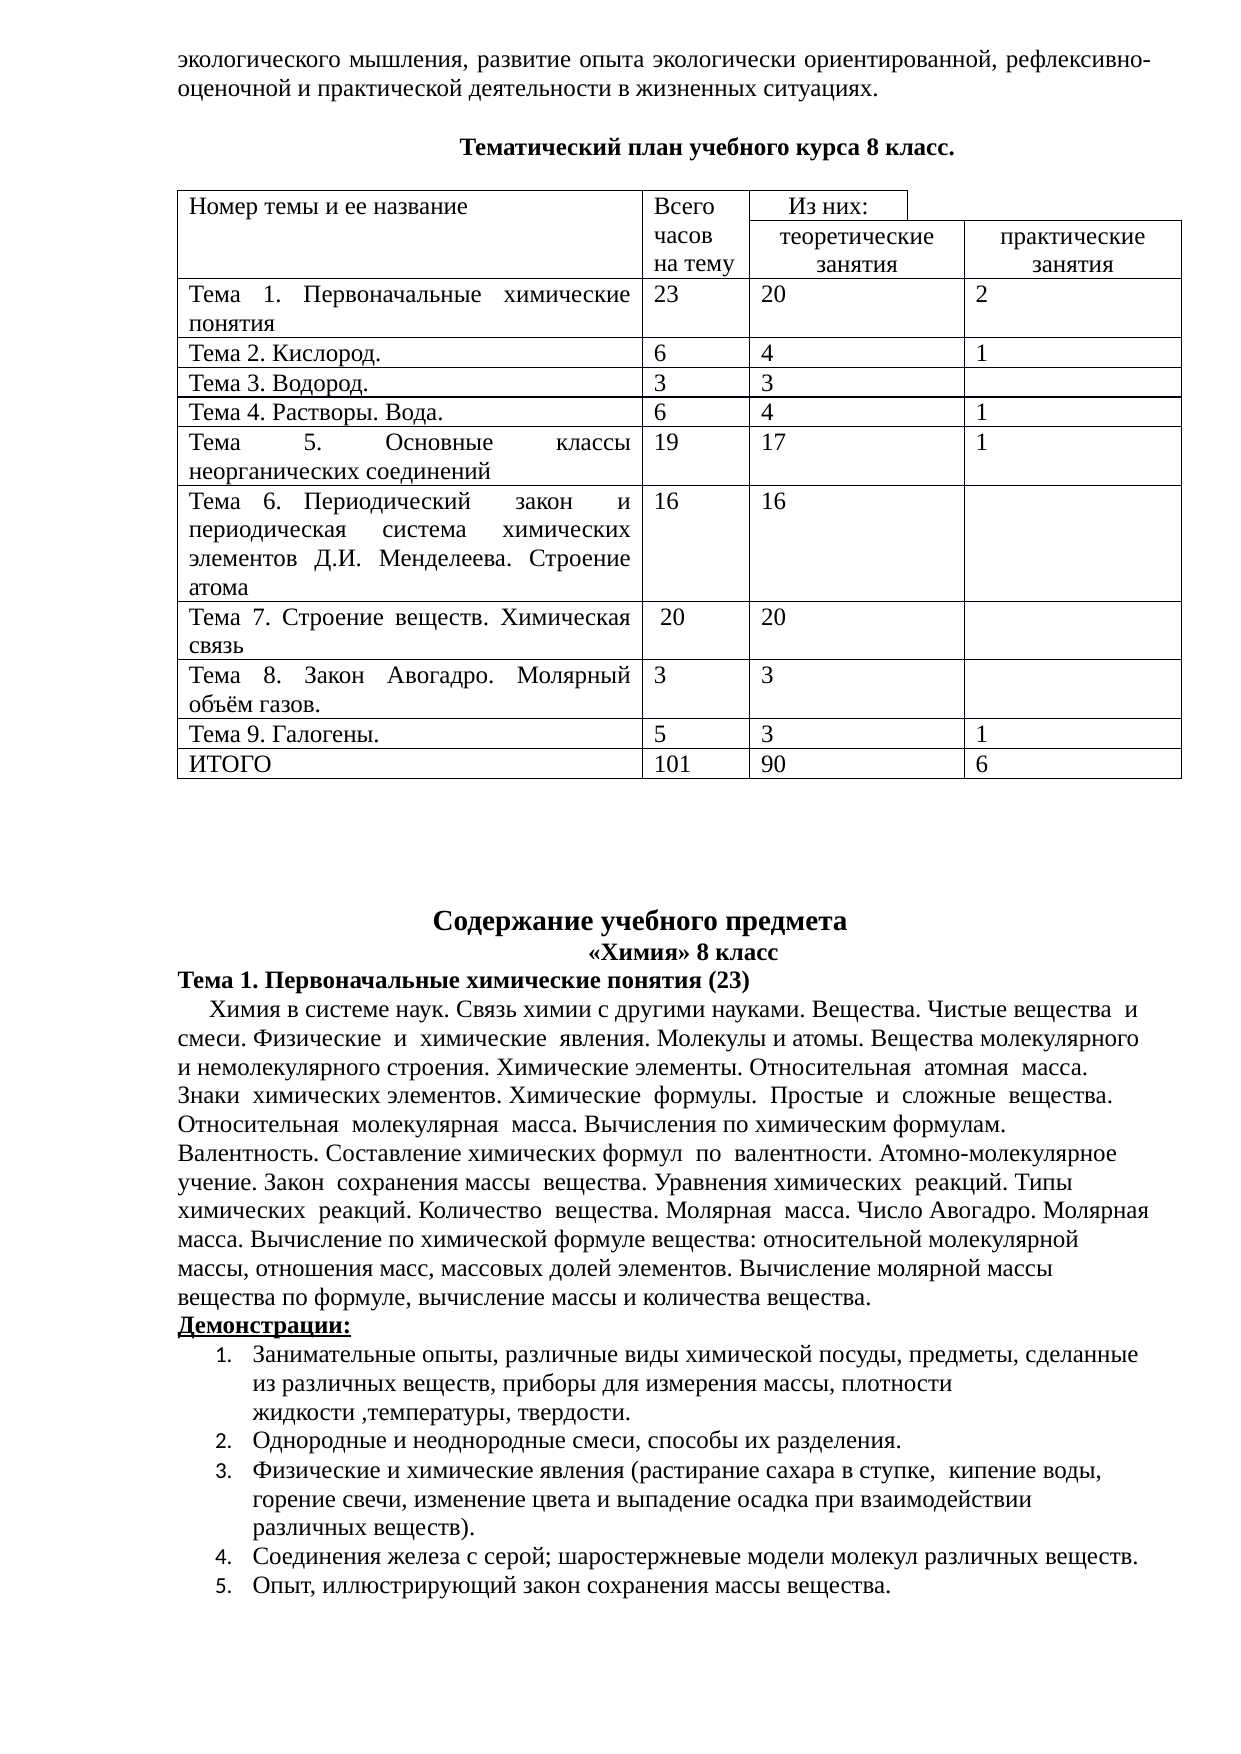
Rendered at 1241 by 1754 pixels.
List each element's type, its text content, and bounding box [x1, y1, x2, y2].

table_cell 20 [643, 602, 749, 659]
table_cell 23 [643, 279, 749, 337]
table_cell Тема 5. Основные классы неорганических соединений [178, 427, 642, 485]
table_cell Тема 3. Водород. [178, 368, 642, 396]
table_cell 1 [965, 719, 1181, 748]
table_cell Тема 7. Строение веществ. Химическая связь [178, 602, 642, 659]
table_cell 90 [750, 749, 964, 777]
table_cell 3 [750, 660, 964, 718]
text «Химия» 8 класс [177, 937, 1152, 965]
table_cell 6 [643, 338, 749, 367]
text Химия в системе наук. Связь химии с другими науками. Вещества. Чистые вещества и смеси. Физические и химические явления. Молекулы и атомы. Вещества молекулярного и немолекулярного строения. Химические элементы. Относительная атомная масса. Знаки химических элементов. Химические формулы. Простые и сложные вещества. Относительная молекулярная масса. Вычисления по химическим формулам. Валентность. Составление химических формул по валентности. Атомно-молекулярное учение. Закон сохранения массы вещества. Уравнения химических реакций. Типы химических реакций. Количество вещества. Молярная масса. Число Авогадро. Молярная масса. Вычисление по химической формуле вещества: относительной молекулярной массы, отношения масс, массовых долей элементов. Вычисление молярной массы вещества по формуле, вычисление массы и количества вещества. [177, 994, 1152, 1310]
table_cell 16 [643, 486, 749, 601]
table_cell Тема 9. Галогены. [178, 719, 642, 748]
list Занимательные опыты, различные виды химической посуды, предметы, сделанные из различных веществ, приборы для измерения массы, плотности жидкости ,температуры, твердости. [215, 1339, 1152, 1426]
text Тематический план учебного курса 8 класс. [215, 132, 1152, 161]
table_cell ИТОГО [178, 749, 642, 777]
table_header Номер темы и ее название [178, 191, 642, 278]
table_cell 5 [643, 719, 749, 748]
table_cell 16 [750, 486, 964, 601]
table_header Из них: [750, 191, 907, 220]
table_header [964, 190, 1181, 220]
text экологического мышления, развитие опыта экологически ориентированной, рефлексивно-оценочной и практической деятельности в жизненных ситуациях. [177, 44, 1152, 102]
table_cell 6 [965, 749, 1181, 777]
table_cell [965, 486, 1181, 601]
table_cell Тема 6. Периодический закон и периодическая система химических элементов Д.И. Менделеева. Строение атома [178, 486, 642, 601]
table_cell 3 [643, 368, 749, 396]
table_cell Тема 8. Закон Авогадро. Молярный объём газов. [178, 660, 642, 718]
table_cell 20 [750, 602, 964, 659]
table_cell Тема 4. Растворы. Вода. [178, 398, 642, 426]
table_cell 17 [750, 427, 964, 485]
table_cell 6 [643, 398, 749, 426]
table_cell 1 [965, 338, 1181, 367]
table_header Всего часов на тему [643, 191, 749, 278]
table_cell 101 [643, 749, 749, 777]
text Содержание учебного предмета [177, 903, 1152, 937]
table_cell практические занятия [965, 221, 1181, 278]
table_cell 4 [750, 338, 964, 367]
table_cell [965, 660, 1181, 718]
table_cell [965, 368, 1181, 396]
list Опыт, иллюстрирующий закон сохранения массы вещества. [215, 1570, 1152, 1599]
table_cell Тема 2. Кислород. [178, 338, 642, 367]
table_cell [965, 602, 1181, 659]
table_cell 2 [965, 279, 1181, 337]
table_cell Тема 1. Первоначальные химические понятия [178, 279, 642, 337]
table_cell 4 [750, 398, 964, 426]
table_cell 1 [965, 427, 1181, 485]
table_cell 3 [750, 719, 964, 748]
list Соединения железа с серой; шаростержневые модели молекул различных веществ. [215, 1541, 1152, 1570]
table_cell 19 [643, 427, 749, 485]
list Однородные и неоднородные смеси, способы их разделения. [215, 1426, 1152, 1455]
table_cell 20 [750, 279, 964, 337]
text Демонстрации: [177, 1310, 1152, 1339]
table_cell теоретические занятия [750, 221, 964, 278]
list Физические и химические явления (растирание сахара в ступке, кипение воды, горение свечи, изменение цвета и выпадение осадка при взаимодействии различных веществ). [215, 1455, 1152, 1541]
table_cell 3 [643, 660, 749, 718]
table_header [908, 190, 964, 220]
table_cell 1 [965, 398, 1181, 426]
table_cell 3 [750, 368, 964, 396]
text Тема 1. Первоначальные химические понятия (23) [177, 965, 1152, 994]
